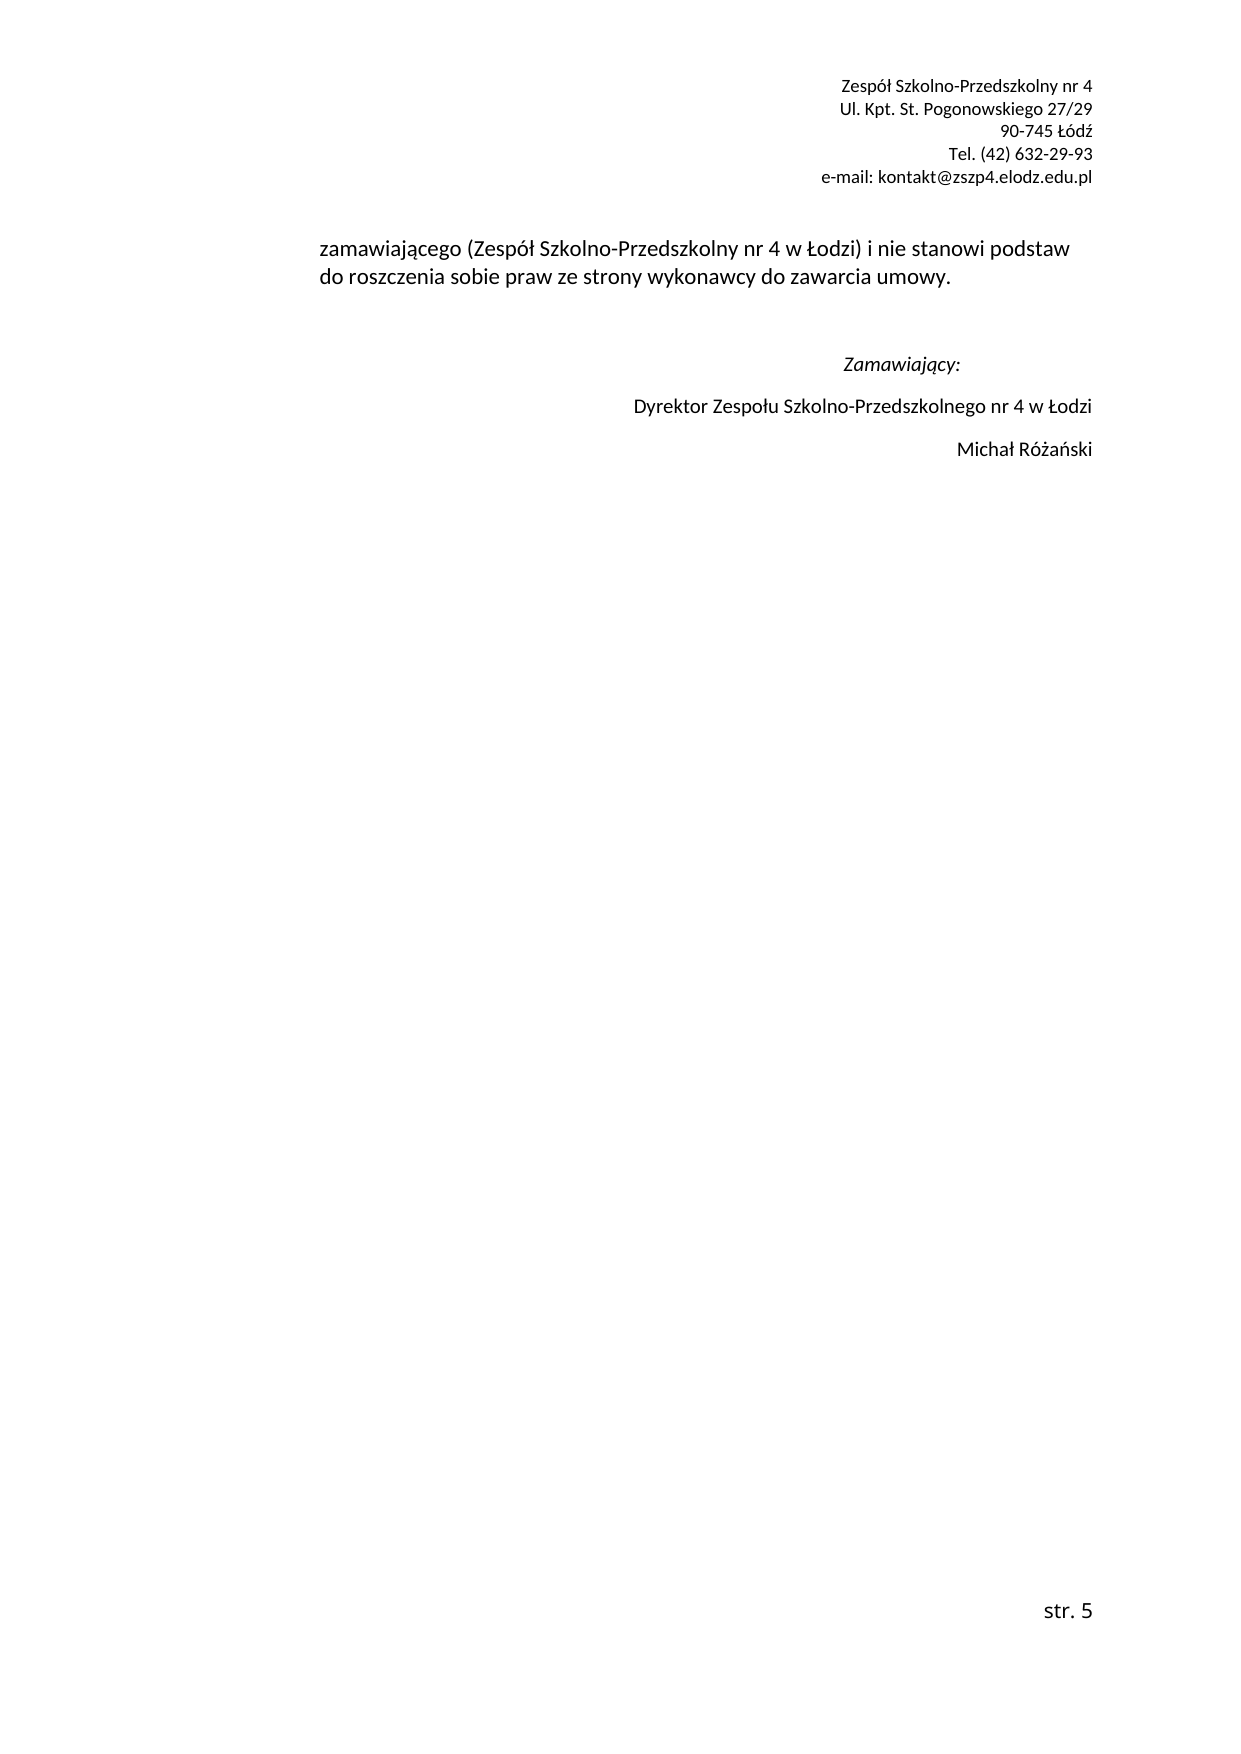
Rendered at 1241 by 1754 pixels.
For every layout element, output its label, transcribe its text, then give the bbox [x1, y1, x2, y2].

list zamawiającego (Zespół Szkolno-Przedszkolny nr 4 w Łodzi) i nie stanowi podstaw do roszczenia sobie praw ze strony wykonawcy do zawarcia umowy. [282, 234, 1093, 290]
text Michał Różański [148, 436, 1093, 461]
text Zamawiający: [148, 352, 1093, 377]
text Dyrektor Zespołu Szkolno-Przedszkolnego nr 4 w Łodzi [148, 394, 1093, 419]
